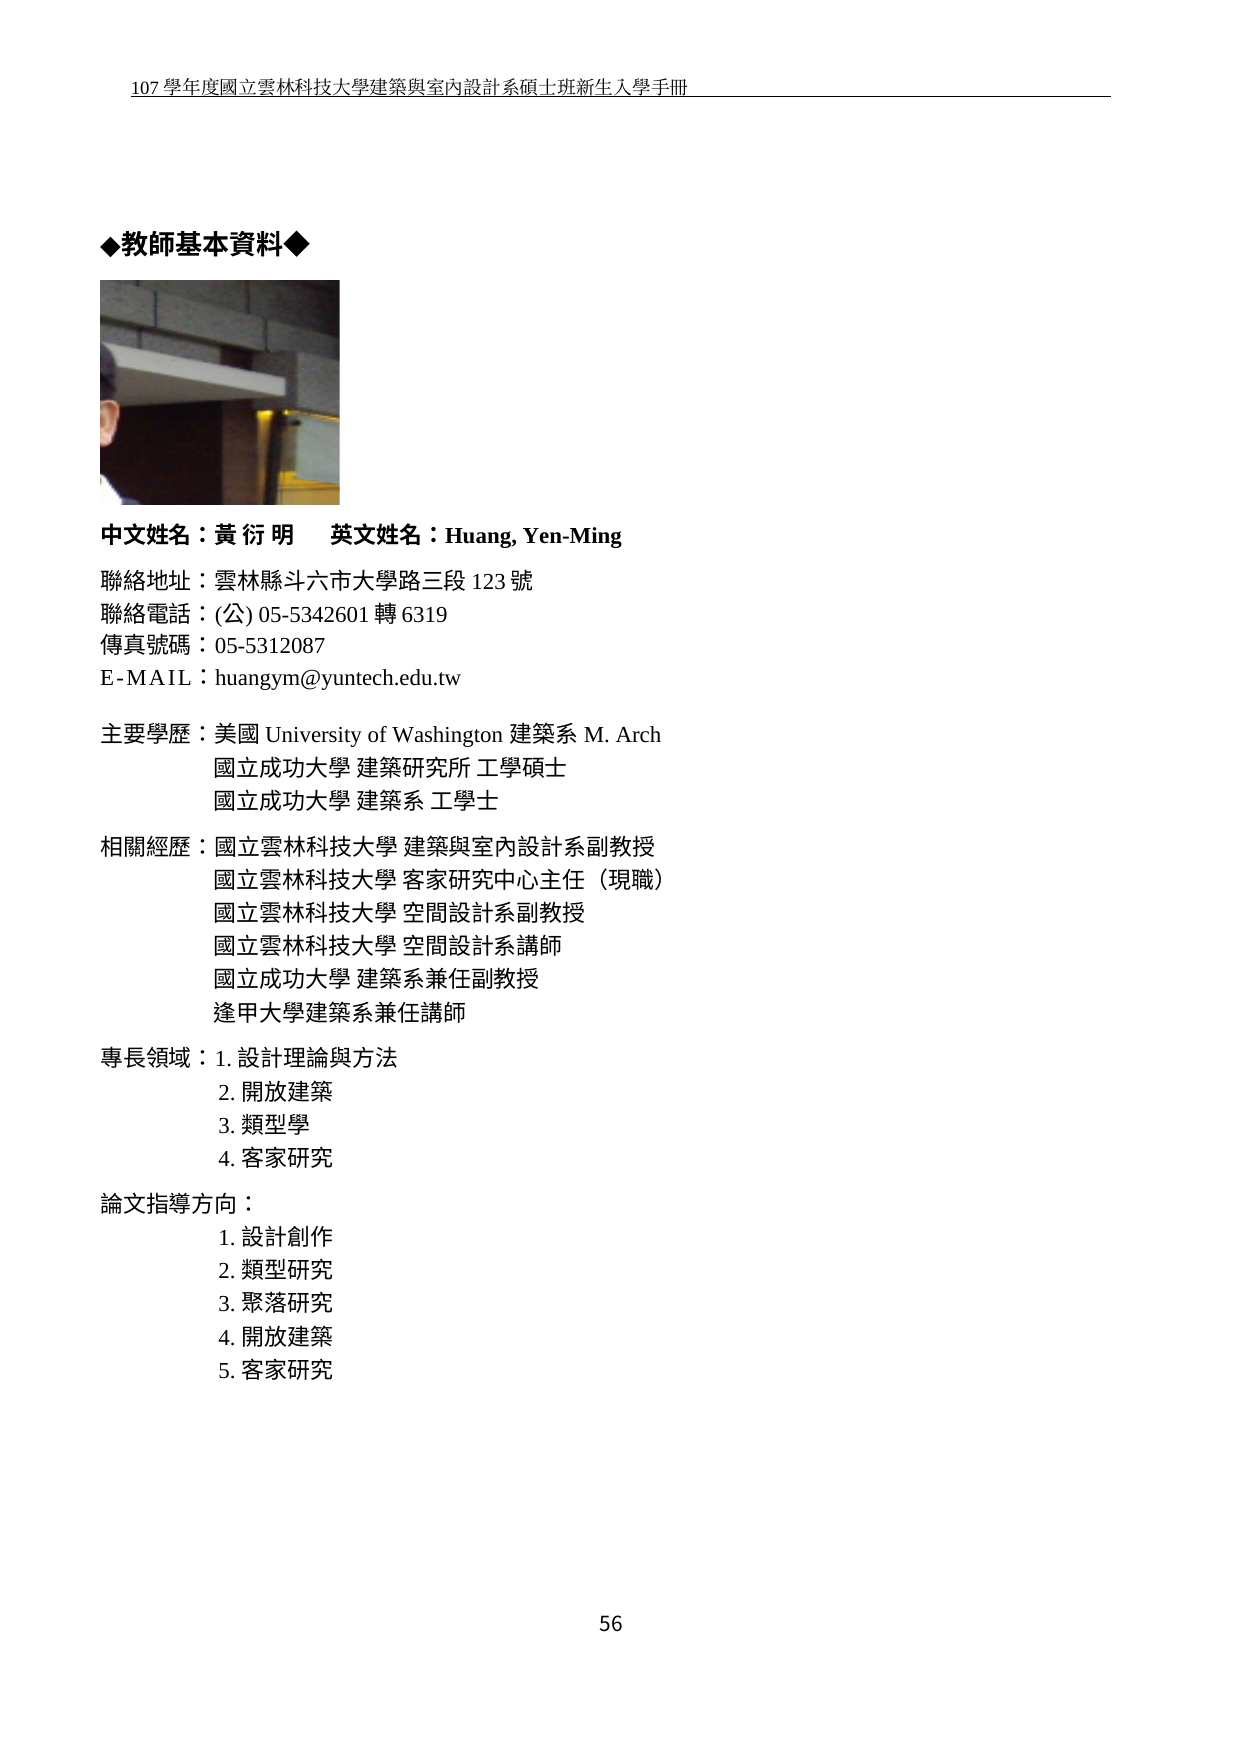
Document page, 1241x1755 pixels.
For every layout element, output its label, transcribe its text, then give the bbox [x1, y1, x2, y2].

subtitle ◆教師基本資料◆ [100, 223, 1122, 262]
text 中文姓名：黃 衍 明 英文姓名：Huang, Yen-Ming [100, 517, 1122, 550]
text 論文指導方向： [100, 1186, 1122, 1219]
text 逢甲大學建築系兼任講師 [214, 994, 1122, 1028]
text 國立雲林科技大學 客家研究中心主任（現職） [214, 862, 1122, 895]
text 3. 聚落研究 [218, 1285, 1122, 1318]
text 國立成功大學 建築研究所 工學碩士 [214, 749, 1122, 783]
text 國立成功大學 建築系兼任副教授 [214, 961, 1122, 994]
text 國立雲林科技大學 空間設計系副教授 [214, 895, 1122, 928]
text 國立成功大學 建築系 工學士 [214, 783, 1122, 816]
text 4. 客家研究 [218, 1140, 1122, 1173]
text 2. 開放建築 [218, 1073, 1122, 1107]
text 專長領域：1. 設計理論與方法 [100, 1040, 1122, 1073]
text 主要學歷：美國University of Washington 建築系 M. Arch [100, 718, 1122, 749]
text E-MAIL：huangym@yuntech.edu.tw [100, 661, 1122, 692]
text 傳真號碼：05-5312087 [100, 629, 1122, 661]
text 聯絡電話：(公) 05-5342601轉6319 [100, 596, 1122, 629]
text 4. 開放建築 [218, 1318, 1122, 1352]
text 國立雲林科技大學 空間設計系講師 [214, 928, 1122, 961]
text 相關經歷：國立雲林科技大學 建築與室內設計系副教授 [100, 828, 1122, 862]
text 2. 類型研究 [218, 1252, 1122, 1285]
text 1. 設計創作 [218, 1219, 1122, 1252]
text 聯絡地址：雲林縣斗六市大學路三段123號 [100, 563, 1122, 596]
text 5. 客家研究 [218, 1352, 1122, 1385]
text 3. 類型學 [218, 1107, 1122, 1140]
